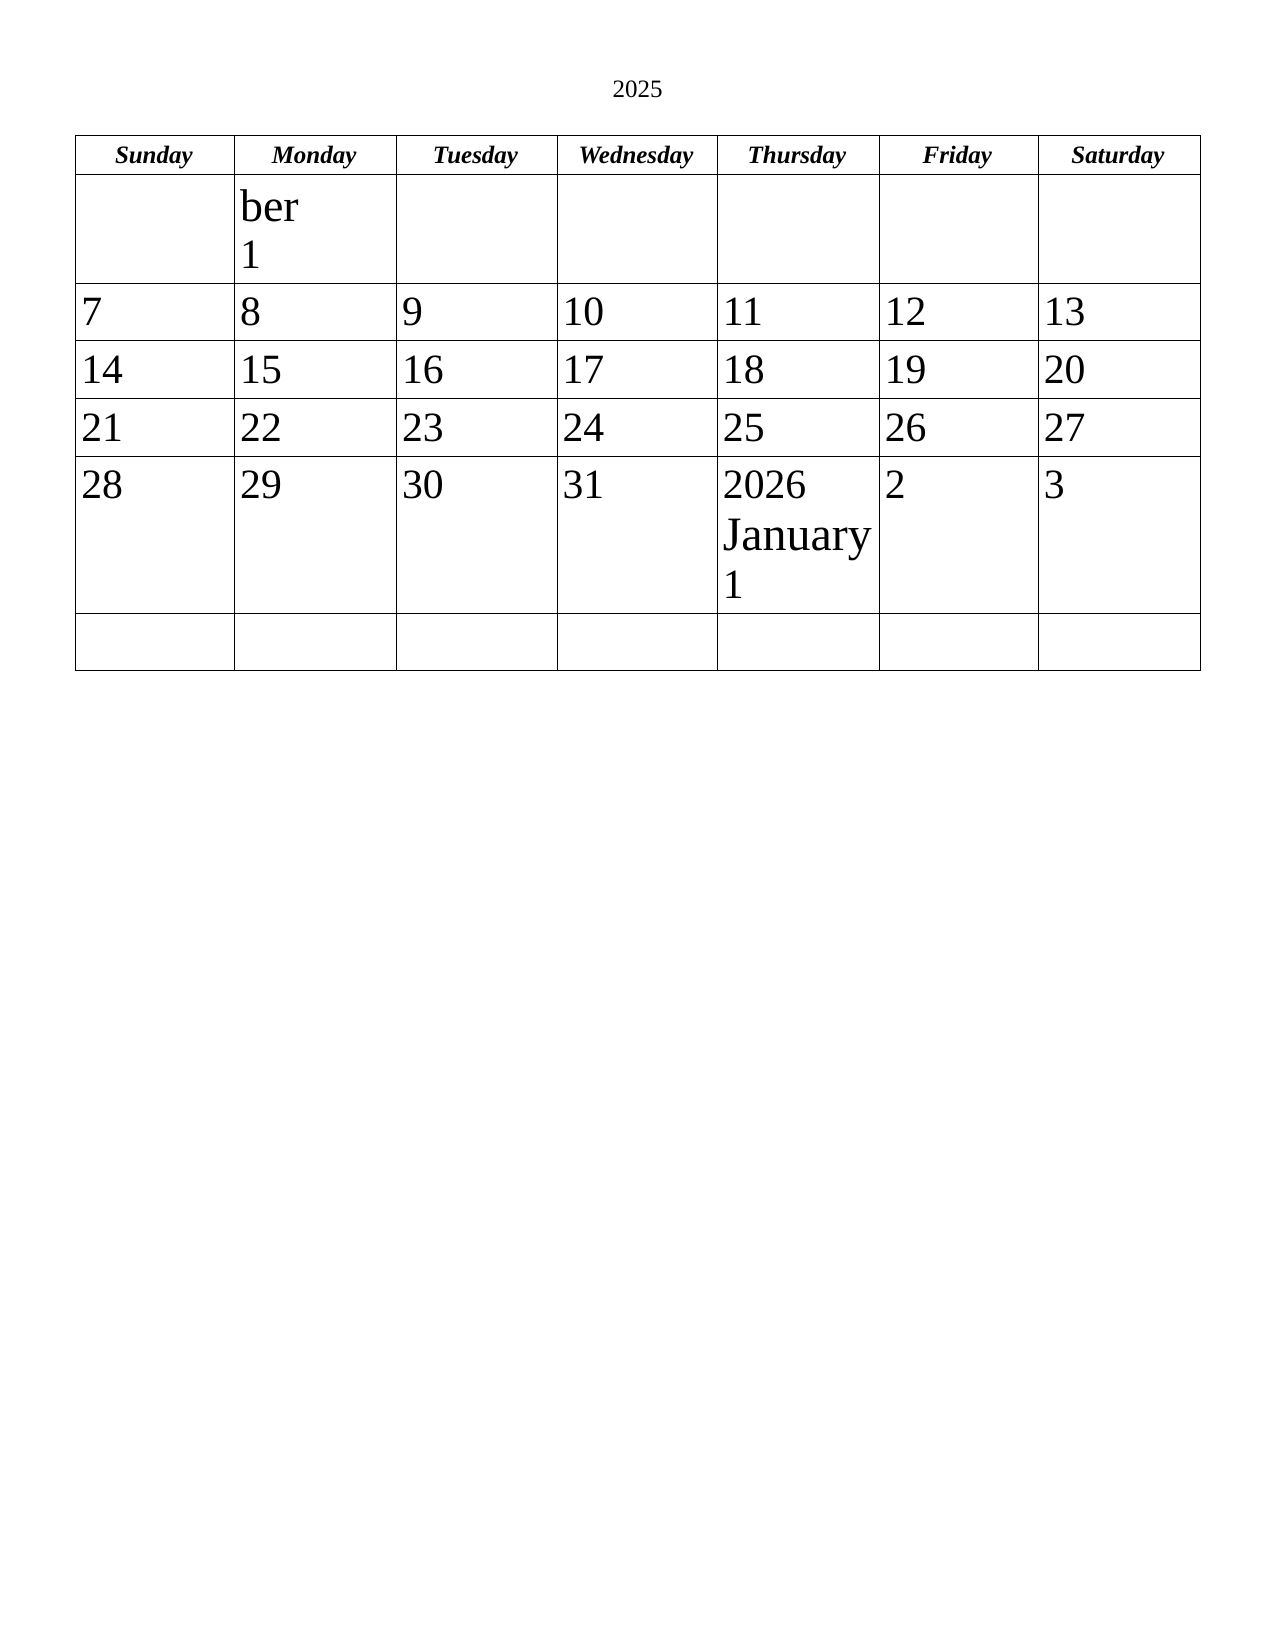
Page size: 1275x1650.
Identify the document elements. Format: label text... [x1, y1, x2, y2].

table_cell 19 [880, 341, 1038, 398]
table_cell 26 [880, 399, 1038, 456]
table_cell [1039, 175, 1200, 283]
table_cell 18 [718, 341, 879, 398]
table_cell [558, 175, 717, 283]
table_header Monday [235, 136, 396, 174]
table_cell 13 [1039, 284, 1200, 340]
table_cell [880, 614, 1038, 670]
table_cell [1039, 614, 1200, 670]
table_header Wednesday [558, 136, 717, 174]
table_cell [397, 175, 557, 283]
table_cell 9 [397, 284, 557, 340]
table_cell 16 [397, 341, 557, 398]
table_cell 28 [76, 457, 234, 613]
table_cell 2 [880, 457, 1038, 613]
table_cell 23 [397, 399, 557, 456]
table_cell 10 [558, 284, 717, 340]
table_cell [880, 175, 1038, 283]
table_cell 14 [76, 341, 234, 398]
table_cell 21 [76, 399, 234, 456]
table_cell 20 [1039, 341, 1200, 398]
table_cell 15 [235, 341, 396, 398]
table_header Tuesday [397, 136, 557, 174]
table_cell 17 [558, 341, 717, 398]
table_cell 27 [1039, 399, 1200, 456]
table_cell 22 [235, 399, 396, 456]
table_cell [76, 614, 234, 670]
table_cell 30 [397, 457, 557, 613]
table_header Sunday [76, 136, 234, 174]
table_cell 2026 January 1 [718, 457, 879, 613]
table_header Friday [880, 136, 1038, 174]
table_cell 11 [718, 284, 879, 340]
table_cell 8 [235, 284, 396, 340]
table_cell [558, 614, 717, 670]
table_cell 25 [718, 399, 879, 456]
table_cell [235, 614, 396, 670]
table_cell ber 1 [235, 175, 396, 283]
table_cell [718, 175, 879, 283]
table_cell [76, 175, 234, 283]
table_header Thursday [718, 136, 879, 174]
table_cell 31 [558, 457, 717, 613]
table_cell 3 [1039, 457, 1200, 613]
table_cell 24 [558, 399, 717, 456]
table_cell [718, 614, 879, 670]
table_cell 29 [235, 457, 396, 613]
table_header Saturday [1039, 136, 1200, 174]
table_cell 7 [76, 284, 234, 340]
table_cell [397, 614, 557, 670]
table_cell 12 [880, 284, 1038, 340]
